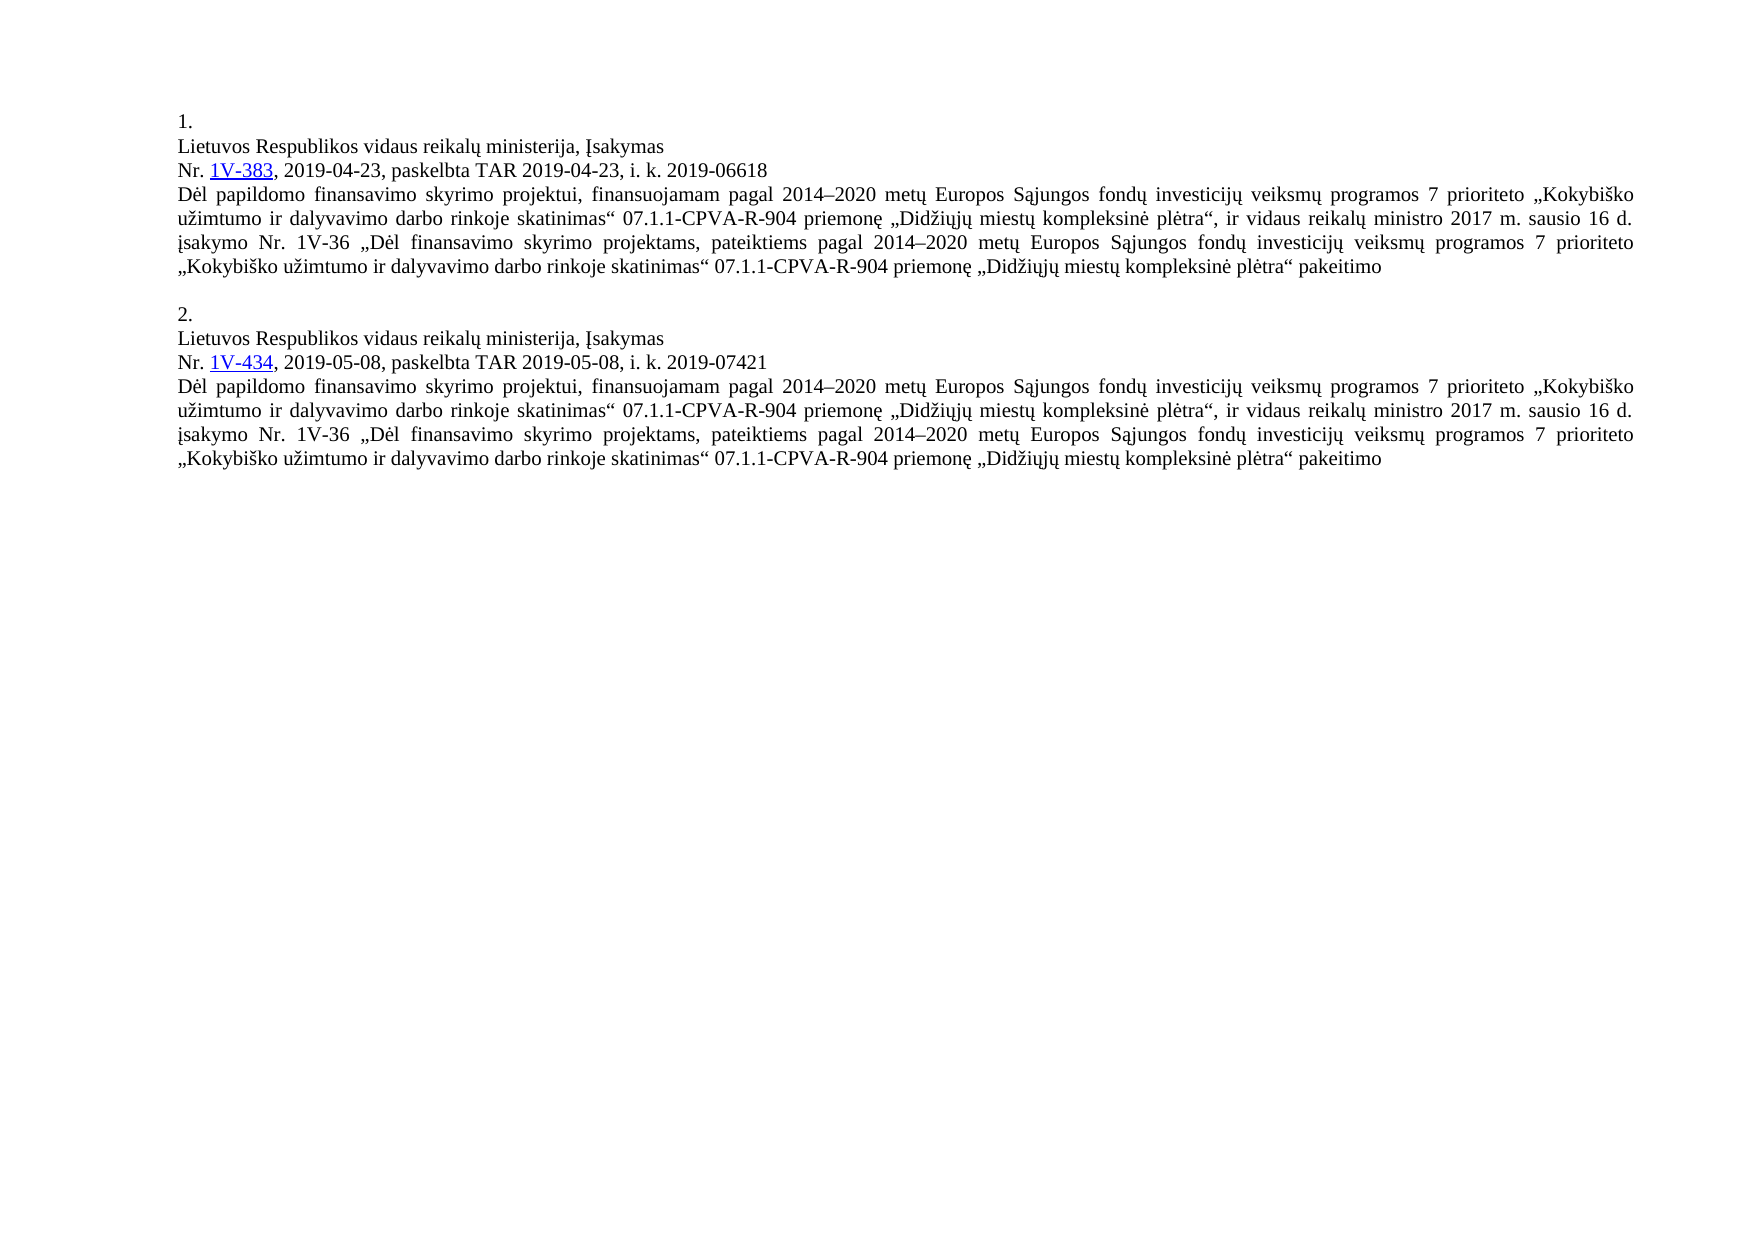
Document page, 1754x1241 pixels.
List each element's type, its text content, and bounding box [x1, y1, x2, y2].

text Nr. 1V-383, 2019-04-23, paskelbta TAR 2019-04-23, i. k. 2019-06618 [177, 158, 1636, 182]
text Lietuvos Respublikos vidaus reikalų ministerija, Įsakymas [177, 326, 1636, 350]
text Nr. 1V-434, 2019-05-08, paskelbta TAR 2019-05-08, i. k. 2019-07421 [177, 350, 1636, 374]
text Lietuvos Respublikos vidaus reikalų ministerija, Įsakymas [177, 133, 1636, 158]
text Dėl papildomo finansavimo skyrimo projektui, finansuojamam pagal 2014–2020 metų Europos Sąjungos fondų investicijų veiksmų programos 7 prioriteto „Kokybiško užimtumo ir dalyvavimo darbo rinkoje skatinimas“ 07.1.1-CPVA-R-904 priemonę „Didžiųjų miestų kompleksinė plėtra“, ir vidaus reikalų ministro 2017 m. sausio 16 d. įsakymo Nr. 1V-36 „Dėl finansavimo skyrimo projektams, pateiktiems pagal 2014–2020 metų Europos Sąjungos fondų investicijų veiksmų programos 7 prioriteto „Kokybiško užimtumo ir dalyvavimo darbo rinkoje skatinimas“ 07.1.1-CPVA-R-904 priemonę „Didžiųjų miestų kompleksinė plėtra“ pakeitimo [177, 182, 1636, 278]
text Dėl papildomo finansavimo skyrimo projektui, finansuojamam pagal 2014–2020 metų Europos Sąjungos fondų investicijų veiksmų programos 7 prioriteto „Kokybiško užimtumo ir dalyvavimo darbo rinkoje skatinimas“ 07.1.1-CPVA-R-904 priemonę „Didžiųjų miestų kompleksinė plėtra“, ir vidaus reikalų ministro 2017 m. sausio 16 d. įsakymo Nr. 1V-36 „Dėl finansavimo skyrimo projektams, pateiktiems pagal 2014–2020 metų Europos Sąjungos fondų investicijų veiksmų programos 7 prioriteto „Kokybiško užimtumo ir dalyvavimo darbo rinkoje skatinimas“ 07.1.1-CPVA-R-904 priemonę „Didžiųjų miestų kompleksinė plėtra“ pakeitimo [177, 374, 1636, 470]
text 1. [177, 109, 1636, 133]
text 2. [177, 302, 1636, 326]
